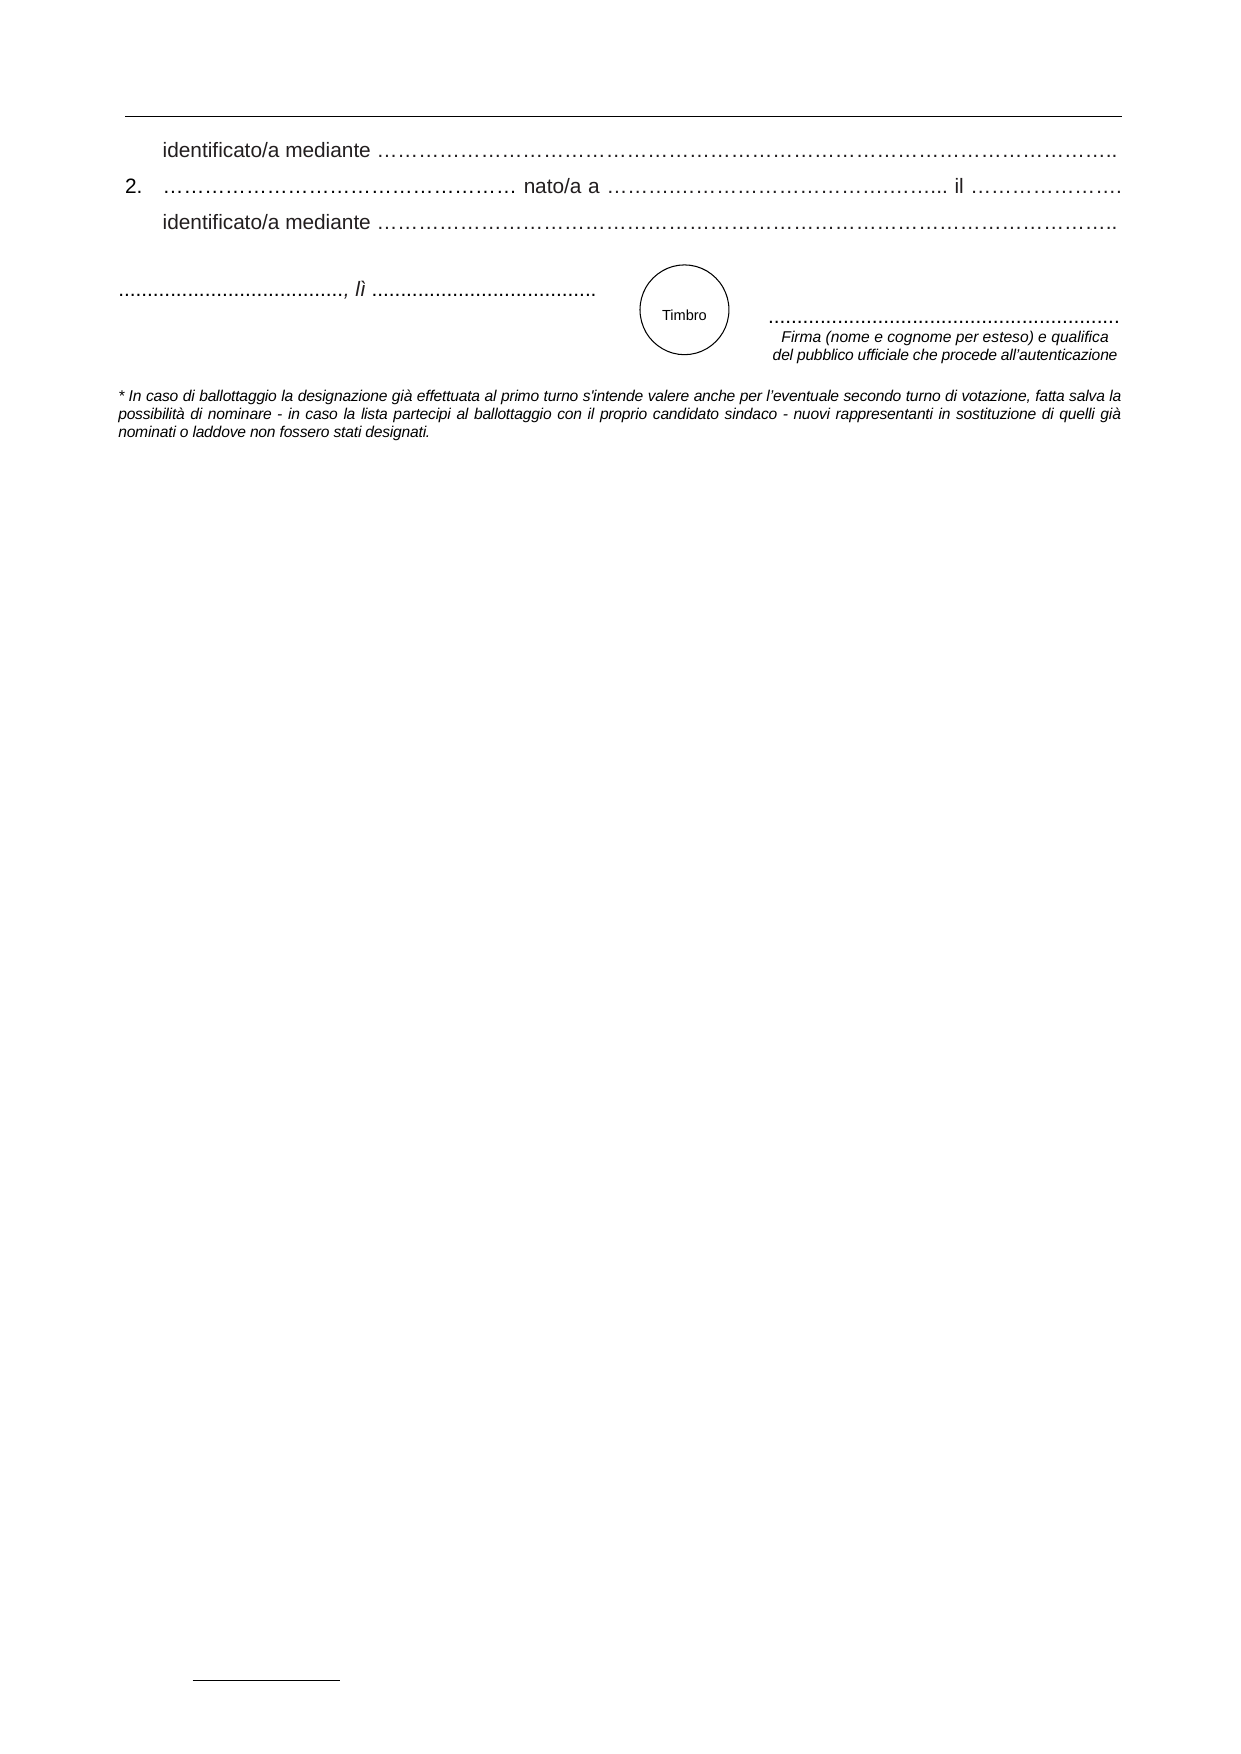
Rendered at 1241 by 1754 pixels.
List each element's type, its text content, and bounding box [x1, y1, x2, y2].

text [642, 269, 727, 303]
text [707, 269, 1122, 303]
text ............................................................. [768, 303, 1122, 327]
text del pubblico ufficiale che procede all’autenticazione [768, 346, 1122, 363]
text Firma (nome e cognome per esteso) e qualifica [768, 327, 1122, 346]
list identificato/a mediante …………………………………………………………………………………………….. [125, 117, 1122, 152]
text ......................................., lì ....................................... [118, 269, 662, 303]
list …………………………………………… nato/a a ……….………………………….……... il …………………. identificato/a mediante …………………………………………………………………………………………….. [125, 152, 1122, 233]
text * In caso di ballottaggio la designazione già effettuata al primo turno s'intende valere anche per l’eventuale secondo turno di votazione, fatta salva la possibilità di nominare - in caso la lista partecipi al ballottaggio con il proprio candidato sindaco - nuovi rappresentanti in sostituzione di quelli già nominati o laddove non fossero stati designati. [118, 387, 1122, 441]
